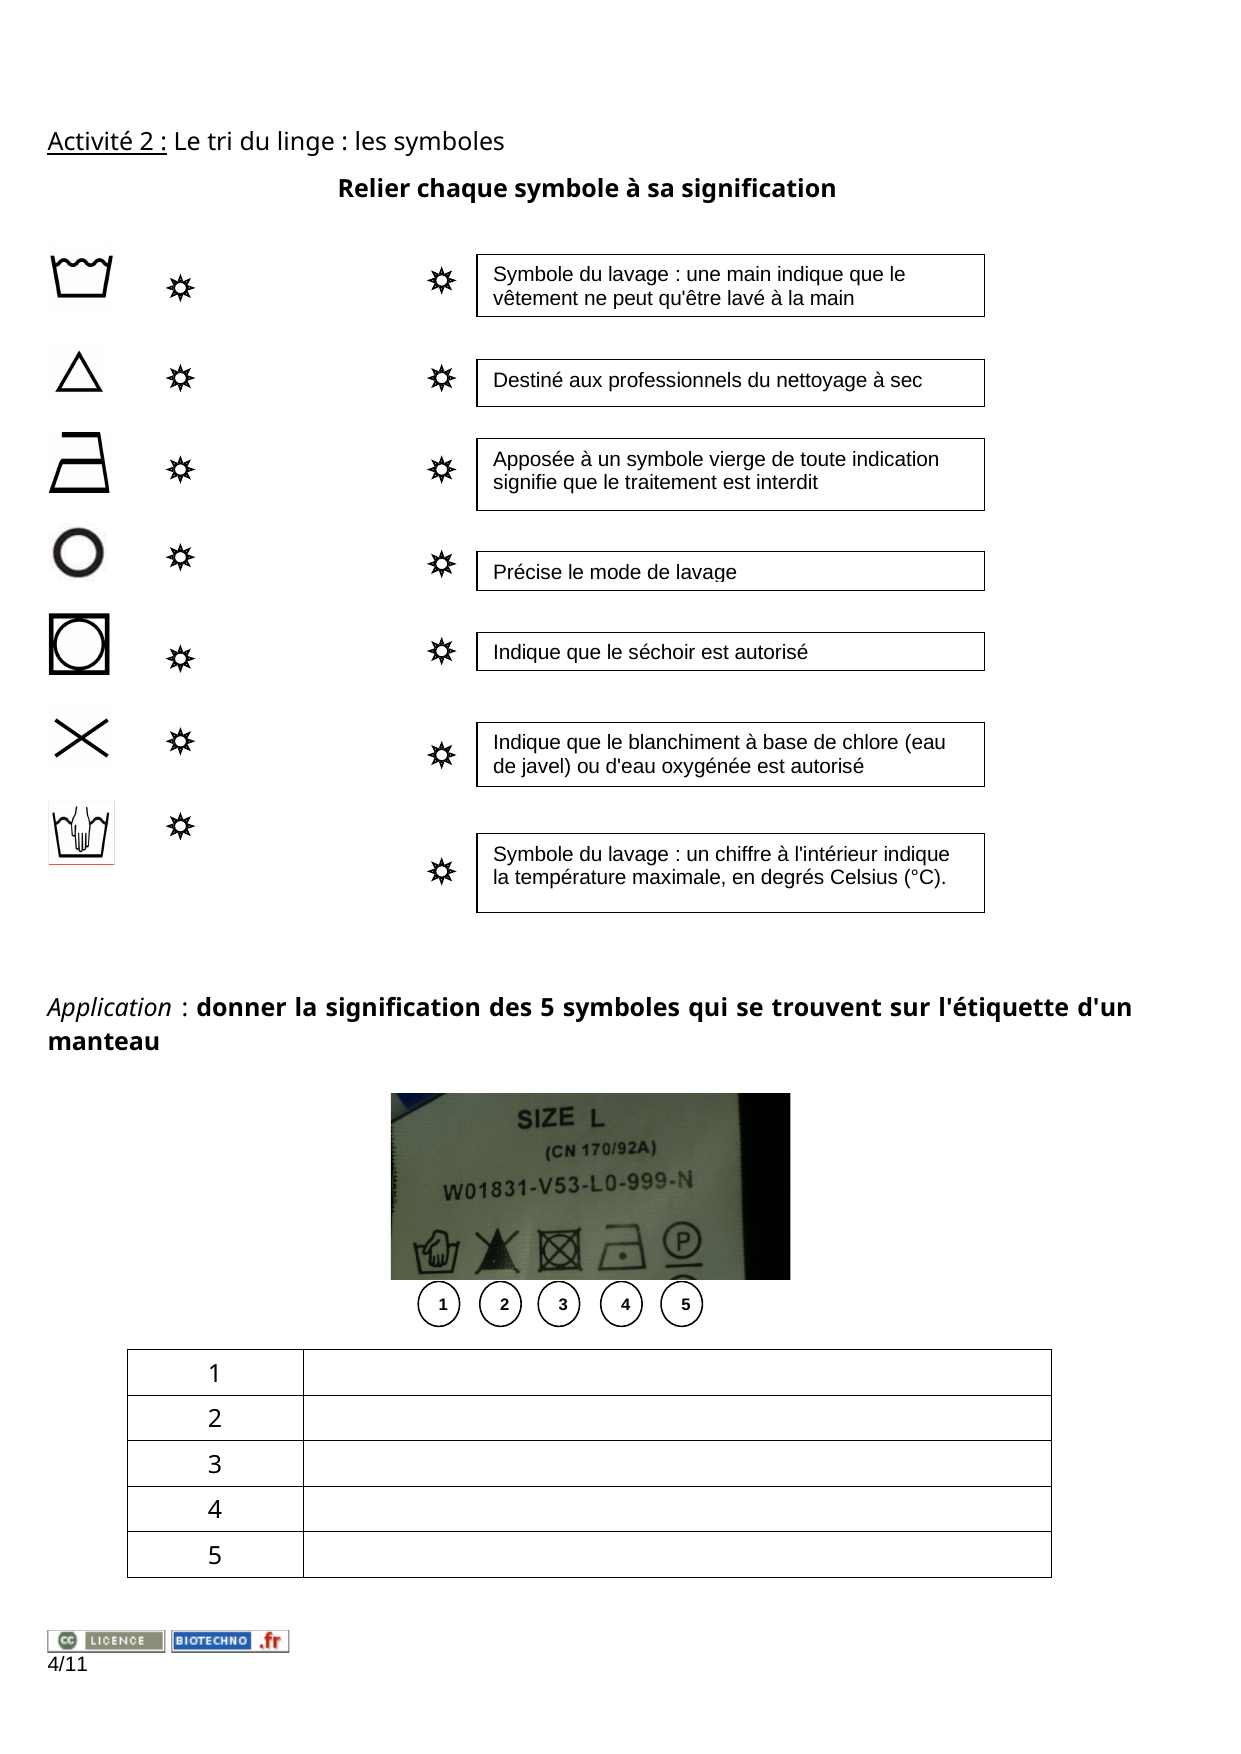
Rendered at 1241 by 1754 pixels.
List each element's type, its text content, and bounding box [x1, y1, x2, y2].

text Application : donner la signification des 5 symboles qui se trouvent sur l'étiquette d'un manteau [47, 989, 1134, 1057]
picture [48, 432, 110, 493]
table_header [304, 1350, 1051, 1395]
text Destiné aux professionnels du nettoyage à sec [493, 368, 968, 391]
text Symbole du lavage : une main indique que le vêtement ne peut qu'être lavé à la main [493, 263, 968, 308]
picture [171, 1630, 290, 1653]
text Symbole du lavage : un chiffre à l'intérieur indique la température maximale, en degrés Celsius (°C). [493, 842, 968, 889]
picture [48, 801, 115, 865]
text Indique que le blanchiment à base de chlore (eau de javel) ou d'eau oxygénée est autorisé [493, 731, 968, 777]
picture [47, 1630, 166, 1653]
picture [48, 523, 110, 583]
picture [48, 243, 115, 310]
text Activité 2 : Le tri du linge : les symboles [47, 124, 1134, 158]
picture [48, 613, 110, 675]
text Apposée à un symbole vierge de toute indication signifie que le traitement est interdit [493, 447, 968, 494]
text Précise le mode de lavage [493, 560, 968, 582]
table_cell 3 [128, 1441, 303, 1486]
table_cell [304, 1441, 1051, 1486]
table_cell [304, 1396, 1051, 1440]
picture [48, 705, 115, 771]
picture [390, 1093, 791, 1280]
table_header 1 [128, 1350, 303, 1395]
text Relier chaque symbole à sa signification [47, 170, 1134, 204]
table_cell 2 [128, 1396, 303, 1440]
picture [48, 340, 110, 402]
table_cell 5 [128, 1532, 303, 1577]
text Indique que le séchoir est autorisé [493, 641, 968, 662]
table_cell [304, 1487, 1051, 1531]
table_cell [304, 1532, 1051, 1577]
table_cell 4 [128, 1487, 303, 1531]
